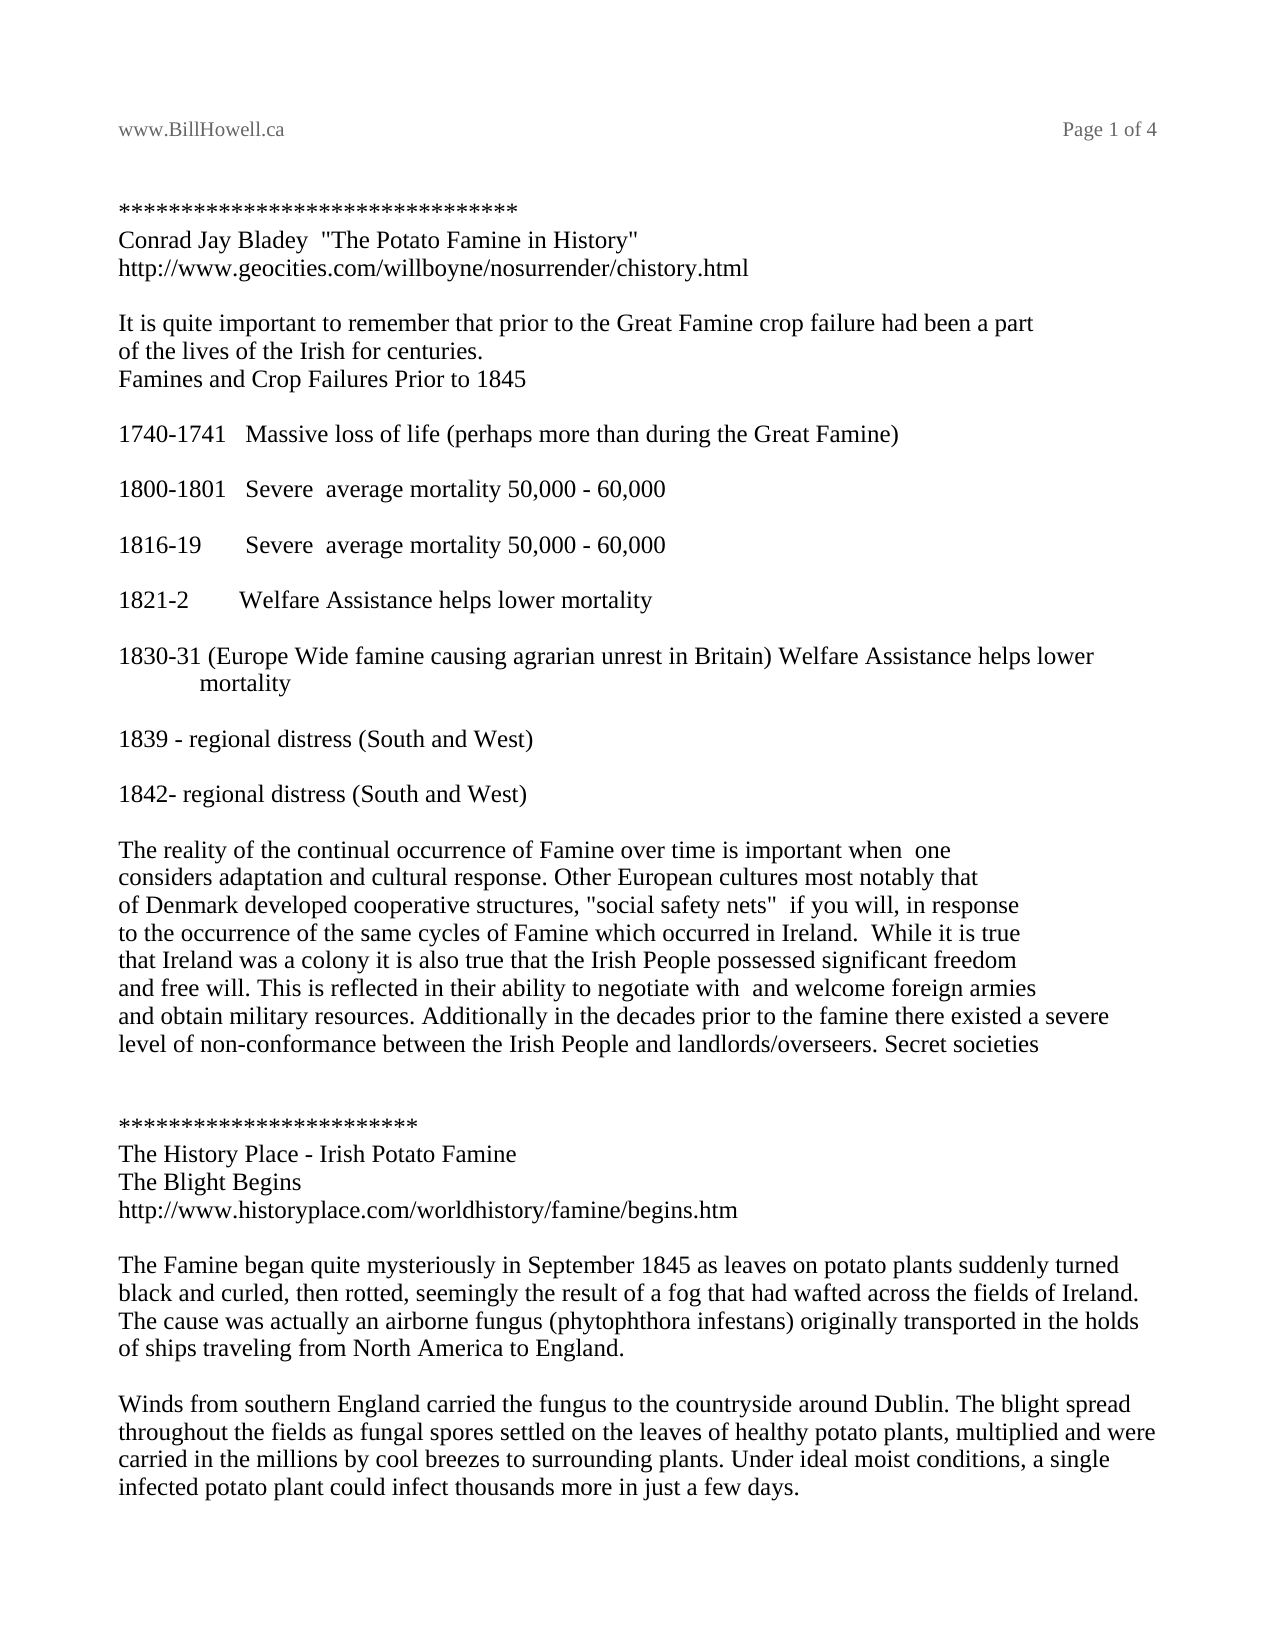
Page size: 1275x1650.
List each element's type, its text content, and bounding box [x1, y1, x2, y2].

text to the occurrence of the same cycles of Famine which occurred in Ireland. While it is true [118, 919, 1157, 947]
text 1800-1801 Severe average mortality 50,000 - 60,000 [118, 476, 1157, 503]
text 1842- regional distress (South and West) [118, 780, 1157, 808]
text The History Place - Irish Potato Famine [118, 1141, 1157, 1168]
text of the lives of the Irish for centuries. [118, 337, 1157, 365]
text 1839 - regional distress (South and West) [118, 725, 1157, 753]
text considers adaptation and cultural response. Other European cultures most notably that [118, 863, 1157, 891]
text of Denmark developed cooperative structures, "social safety nets" if you will, in response [118, 891, 1157, 919]
text http://www.historyplace.com/worldhistory/famine/begins.htm [118, 1196, 1157, 1224]
text and free will. This is reflected in their ability to negotiate with and welcome foreign armies [118, 974, 1157, 1002]
text ******************************** [118, 198, 1157, 226]
text Winds from southern England carried the fungus to the countryside around Dublin. The blight spread throughout the fields as fungal spores settled on the leaves of healthy potato plants, multiplied and were carried in the millions by cool breezes to surrounding plants. Under ideal moist conditions, a single infected potato plant could infect thousands more in just a few days. [118, 1390, 1157, 1501]
text Famines and Crop Failures Prior to 1845 [118, 365, 1157, 392]
text and obtain military resources. Additionally in the decades prior to the famine there existed a severe level of non-conformance between the Irish People and landlords/overseers. Secret societies [118, 1002, 1157, 1057]
text ************************ [118, 1113, 1157, 1141]
text The Famine began quite mysteriously in September 1845 as leaves on potato plants suddenly turned black and curled, then rotted, seemingly the result of a fog that had wafted across the fields of Ireland. The cause was actually an airborne fungus (phytophthora infestans) originally transported in the holds of ships traveling from North America to England. [118, 1251, 1157, 1362]
text The Blight Begins [118, 1168, 1157, 1196]
text mortality [118, 669, 1157, 697]
text 1740-1741 Massive loss of life (perhaps more than during the Great Famine) [118, 420, 1157, 448]
text 1816-19 Severe average mortality 50,000 - 60,000 [118, 531, 1157, 559]
text 1821-2 Welfare Assistance helps lower mortality [118, 586, 1157, 614]
text 1830-31 (Europe Wide famine causing agrarian unrest in Britain) Welfare Assistance helps lower [118, 642, 1157, 669]
text It is quite important to remember that prior to the Great Famine crop failure had been a part [118, 309, 1157, 337]
text The reality of the continual occurrence of Famine over time is important when one [118, 836, 1157, 863]
text that Ireland was a colony it is also true that the Irish People possessed significant freedom [118, 947, 1157, 974]
text Conrad Jay Bladey "The Potato Famine in History" http://www.geocities.com/willboyne/nosurrender/chistory.html [118, 226, 1157, 282]
